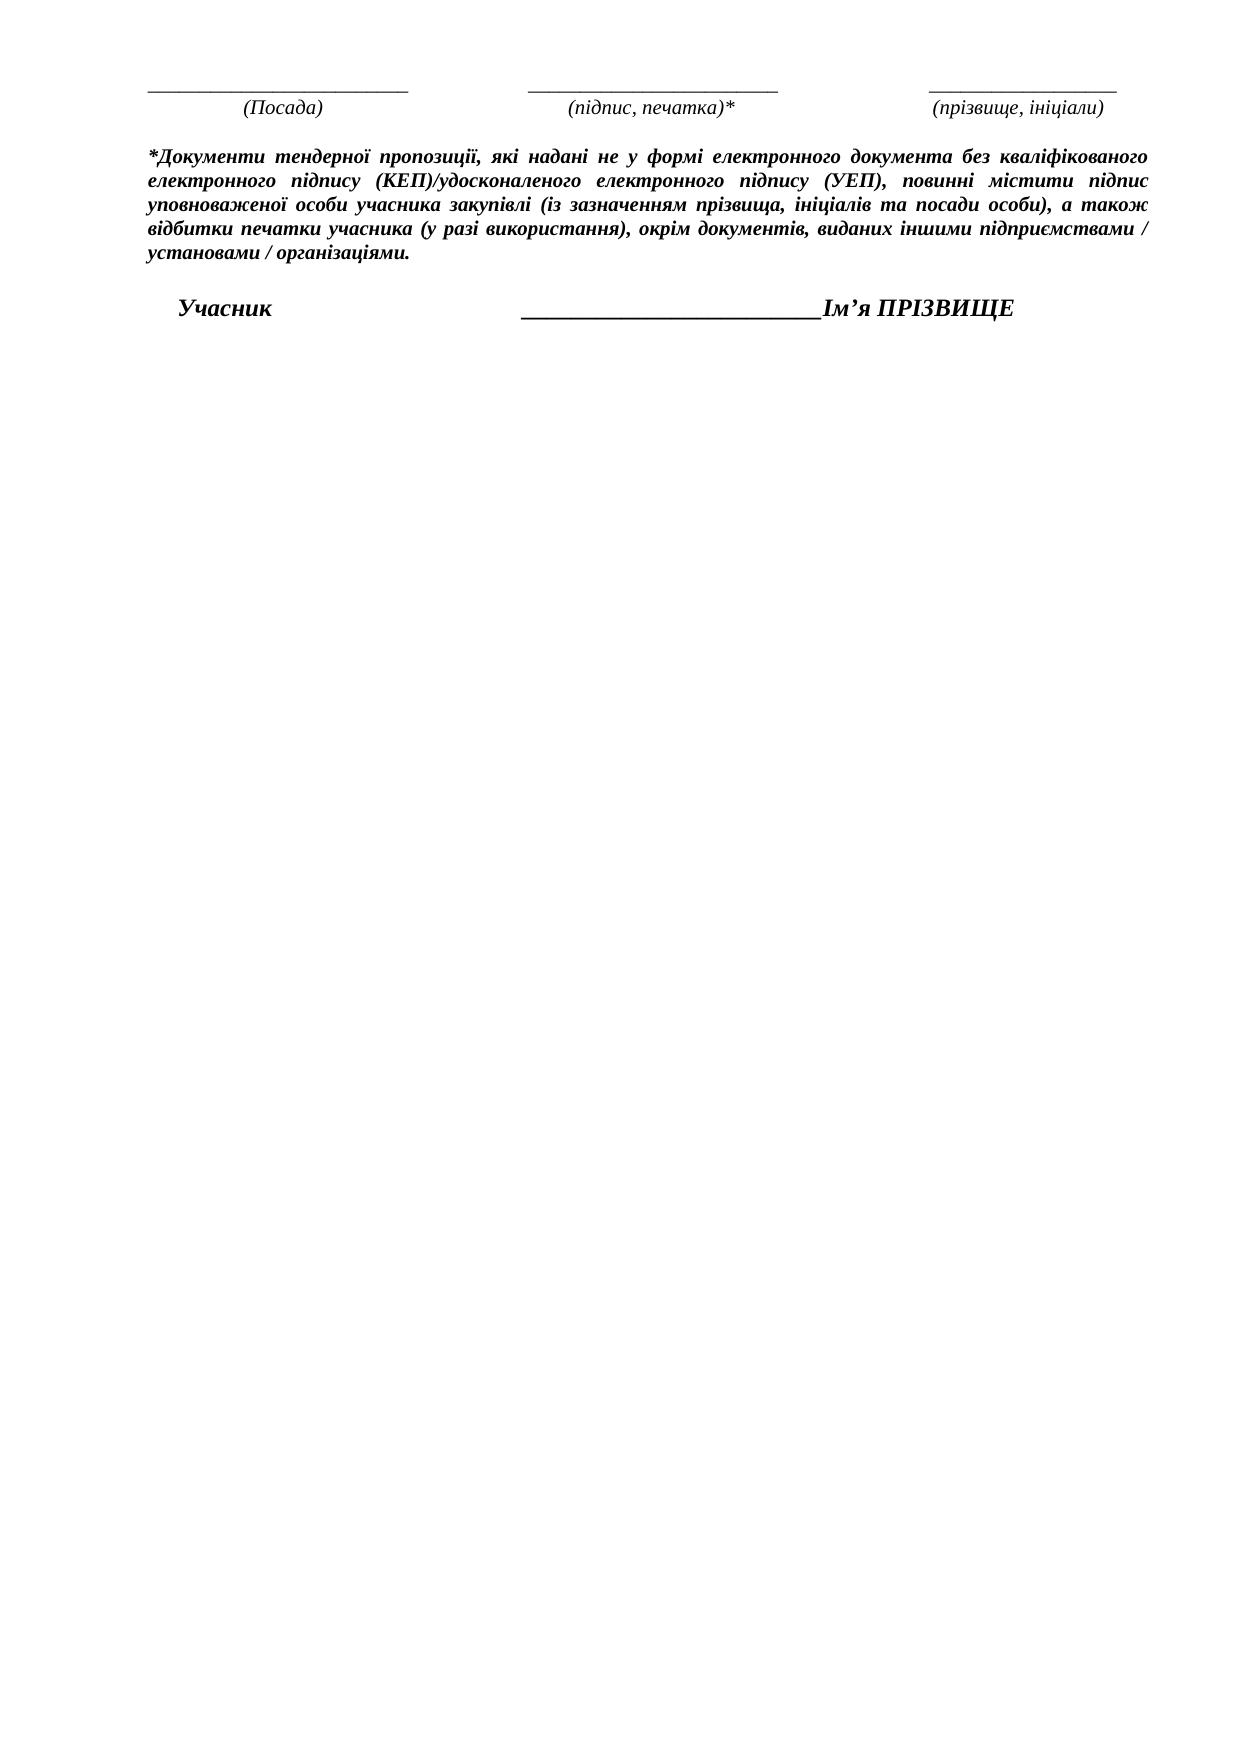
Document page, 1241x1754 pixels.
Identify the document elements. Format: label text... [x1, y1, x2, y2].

text Учасник ________________________Ім’я ПРІЗВИЩЕ [148, 293, 1152, 322]
text *Документи тендерної пропозиції, які надані не у формі електронного документа без кваліфікованого електронного підпису (КЕП)/удосконаленого електронного підпису (УЕП), повинні містити підпис уповноваженої особи учасника закупівлі (із зазначенням прізвища, ініціалів та посади особи), а також відбитки печатки учасника (у разі використання), окрім документів, виданих іншими підприємствами / установами / організаціями. [148, 144, 1152, 264]
list _________________________ ________________________ __________________ [148, 71, 1152, 95]
list (Посада) (підпис, печатка)* (прізвище, ініціали) [148, 95, 1152, 119]
